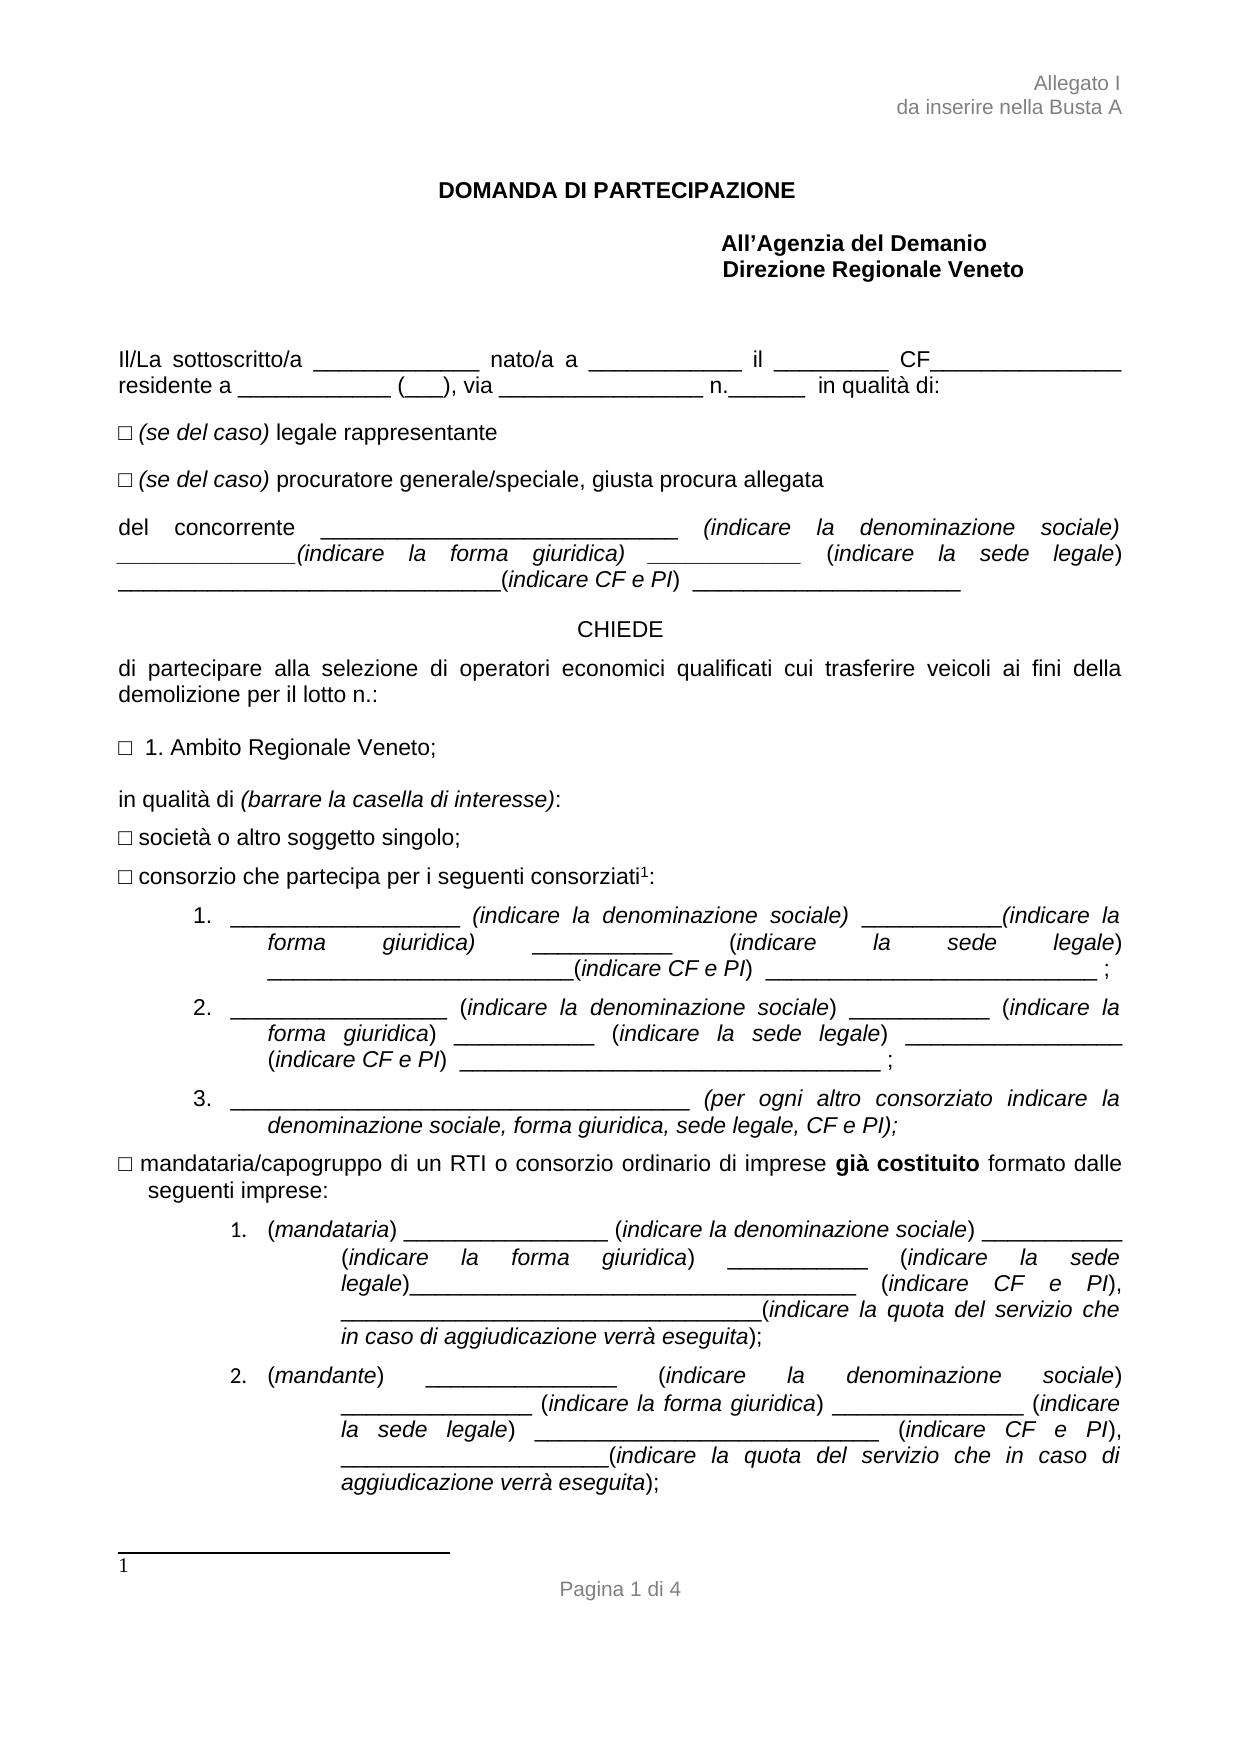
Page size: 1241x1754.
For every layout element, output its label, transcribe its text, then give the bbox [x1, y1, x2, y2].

text □ (se del caso) legale rappresentante [118, 419, 1122, 446]
text □ 1. Ambito Regionale Veneto; [118, 733, 1122, 760]
text □ società o altro soggetto singolo; [118, 824, 1122, 851]
text Il/La sottoscritto/a _____________ nato/a a ____________ il _________ CF_______________ residente a ____________ (___), via ________________ n.______ in qualità di: [118, 346, 1122, 398]
list _________________ (indicare la denominazione sociale) ___________ (indicare la forma giuridica) ___________ (indicare la sede legale) _________________ (indicare CF e PI) _________________________________ ; [193, 994, 1122, 1073]
text di partecipare alla selezione di operatori economici qualificati cui trasferire veicoli ai fini della demolizione per il lotto n.: [118, 654, 1122, 707]
text CHIEDE [118, 616, 1122, 642]
text in qualità di (barrare la casella di interesse): [118, 786, 1122, 812]
text Direzione Regionale Veneto [118, 256, 1122, 283]
list (mandante) _______________ (indicare la denominazione sociale) _______________ (indicare la forma giuridica) _______________ (indicare la sede legale) ___________________________ (indicare CF e PI), _____________________(indicare la quota del servizio che in caso di aggiudicazione verrà eseguita); [229, 1362, 1122, 1495]
list (mandataria) ________________ (indicare la denominazione sociale) ___________ (indicare la forma giuridica) ___________ (indicare la sede legale)___________________________________ (indicare CF e PI), _________________________________(indicare la quota del servizio che in caso di aggiudicazione verrà eseguita); [229, 1216, 1122, 1349]
text DOMANDA DI PARTECIPAZIONE [118, 177, 1122, 203]
text □ (se del caso) procuratore generale/speciale, giusta procura allegata [118, 466, 1122, 493]
list __________________ (indicare la denominazione sociale) ___________(indicare la forma giuridica) ___________ (indicare la sede legale) ________________________(indicare CF e PI) __________________________ ; [193, 902, 1122, 981]
text All’Agenzia del Demanio [634, 230, 1122, 256]
text □ consorzio che partecipa per i seguenti consorziati: [118, 863, 1122, 889]
text del concorrente ____________________________ (indicare la denominazione sociale) ______________(indicare la forma giuridica) ____________ (indicare la sede legale) ______________________________(indicare CF e PI) _____________________ [118, 514, 1122, 593]
list ____________________________________ (per ogni altro consorziato indicare la denominazione sociale, forma giuridica, sede legale, CF e PI); [193, 1085, 1122, 1138]
text □ mandataria/capogruppo di un RTI o consorzio ordinario di imprese già costituito formato dalle seguenti imprese: [118, 1150, 1122, 1203]
